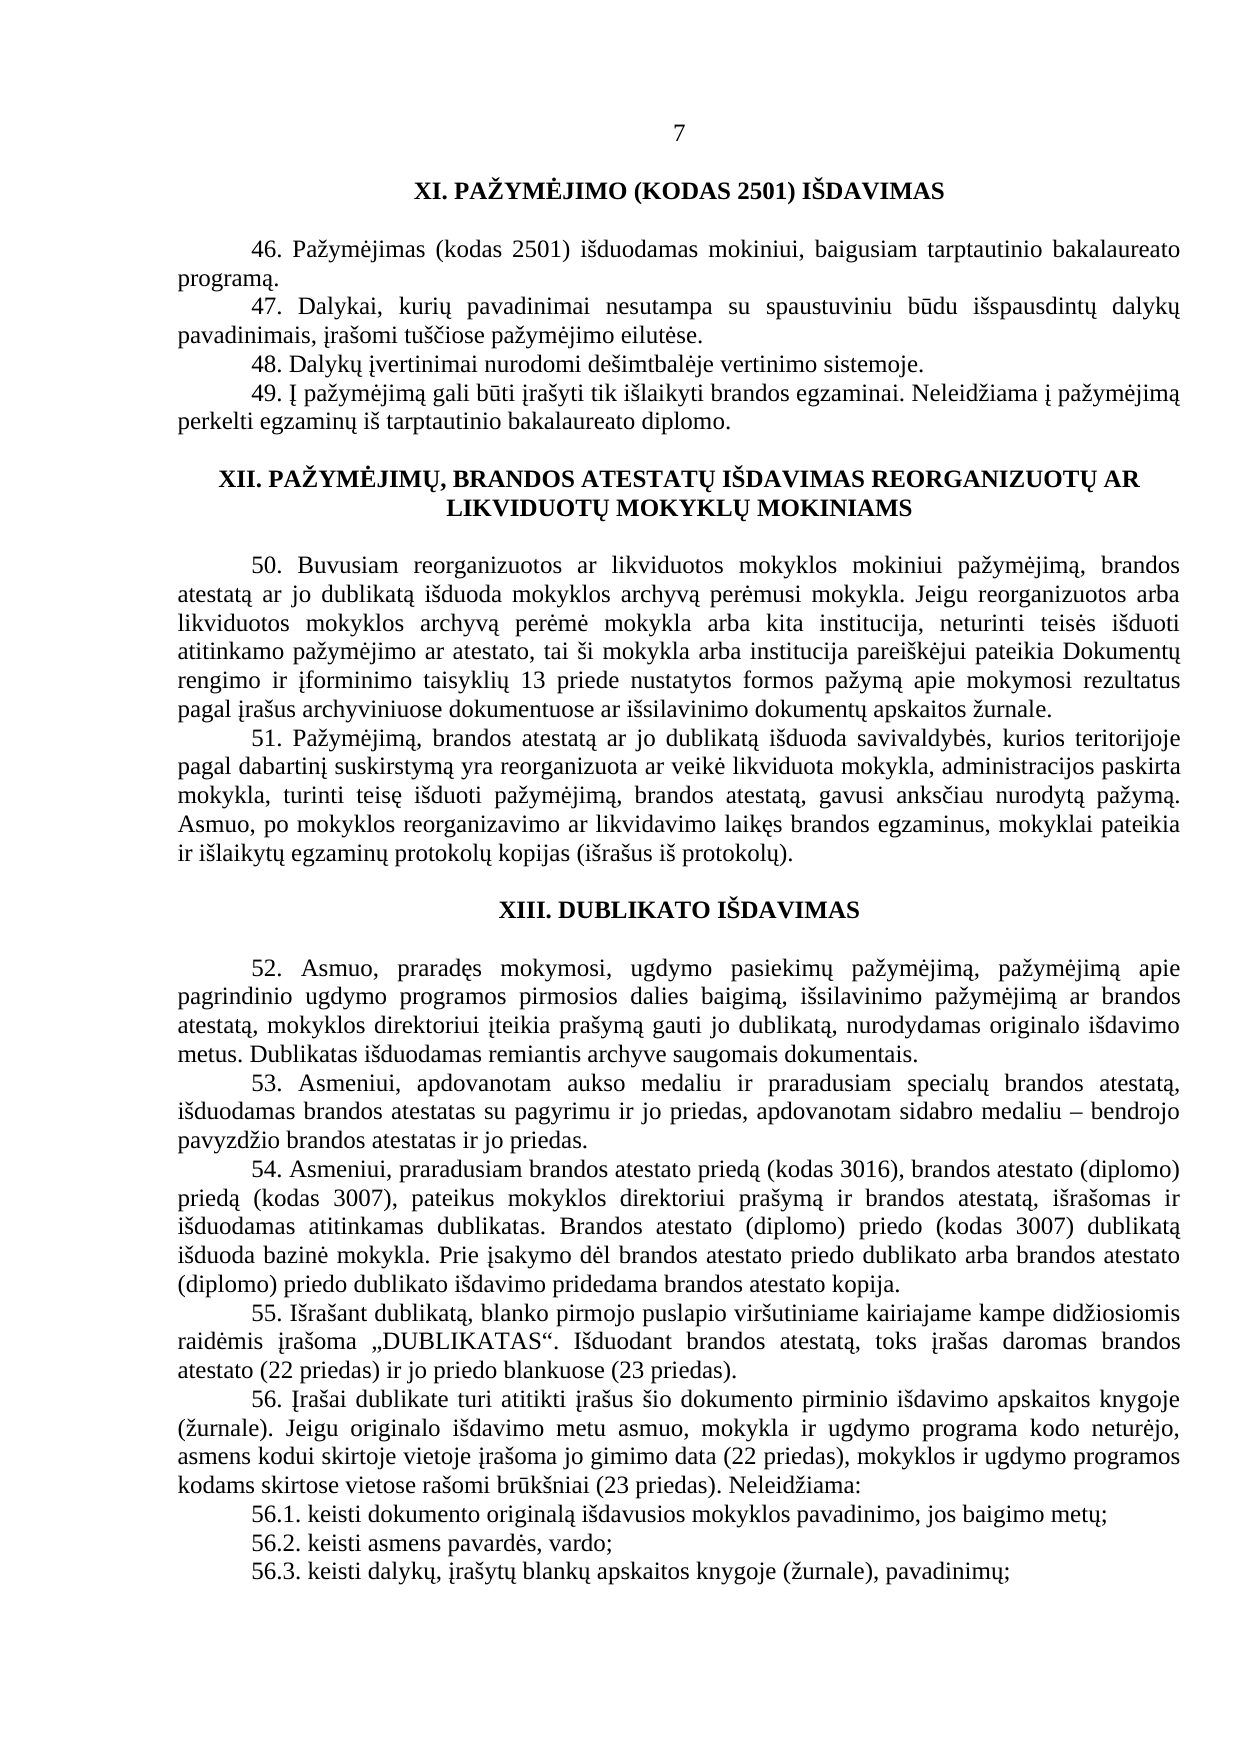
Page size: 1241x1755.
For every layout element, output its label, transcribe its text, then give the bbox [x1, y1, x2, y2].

text 46. Pažymėjimas (kodas 2501) išduodamas mokiniui, baigusiam tarptautinio bakalaureato programą. [177, 234, 1181, 291]
text 53. Asmeniui, apdovanotam aukso medaliu ir praradusiam specialų brandos atestatą, išduodamas brandos atestatas su pagyrimu ir jo priedas, apdovanotam sidabro medaliu – bendrojo pavyzdžio brandos atestatas ir jo priedas. [177, 1068, 1181, 1154]
text 50. Buvusiam reorganizuotos ar likviduotos mokyklos mokiniui pažymėjimą, brandos atestatą ar jo dublikatą išduoda mokyklos archyvą perėmusi mokykla. Jeigu reorganizuotos arba likviduotos mokyklos archyvą perėmė mokykla arba kita institucija, neturinti teisės išduoti atitinkamo pažymėjimo ar atestato, tai ši mokykla arba institucija pareiškėjui pateikia Dokumentų rengimo ir įforminimo taisyklių 13 priede nustatytos formos pažymą apie mokymosi rezultatus pagal įrašus archyviniuose dokumentuose ar išsilavinimo dokumentų apskaitos žurnale. [177, 550, 1181, 723]
text 51. Pažymėjimą, brandos atestatą ar jo dublikatą išduoda savivaldybės, kurios teritorijoje pagal dabartinį suskirstymą yra reorganizuota ar veikė likviduota mokykla, administracijos paskirta mokykla, turinti teisę išduoti pažymėjimą, brandos atestatą, gavusi anksčiau nurodytą pažymą. Asmuo, po mokyklos reorganizavimo ar likvidavimo laikęs brandos egzaminus, mokyklai pateikia ir išlaikytų egzaminų protokolų kopijas (išrašus iš protokolų). [177, 723, 1181, 866]
text 48. Dalykų įvertinimai nurodomi dešimtbalėje vertinimo sistemoje. [177, 349, 1181, 378]
text 49. Į pažymėjimą gali būti įrašyti tik išlaikyti brandos egzaminai. Neleidžiama į pažymėjimą perkelti egzaminų iš tarptautinio bakalaureato diplomo. [177, 378, 1181, 435]
text 47. Dalykai, kurių pavadinimai nesutampa su spaustuviniu būdu išspausdintų dalykų pavadinimais, įrašomi tuščiose pažymėjimo eilutėse. [177, 291, 1181, 349]
text 52. Asmuo, praradęs mokymosi, ugdymo pasiekimų pažymėjimą, pažymėjimą apie pagrindinio ugdymo programos pirmosios dalies baigimą, išsilavinimo pažymėjimą ar brandos atestatą, mokyklos direktoriui įteikia prašymą gauti jo dublikatą, nurodydamas originalo išdavimo metus. Dublikatas išduodamas remiantis archyve saugomais dokumentais. [177, 953, 1181, 1068]
text 56.2. keisti asmens pavardės, vardo; [177, 1528, 1181, 1556]
text XIII. DUBLIKATO IŠDAVIMAS [177, 895, 1181, 924]
text 56.1. keisti dokumento originalą išdavusios mokyklos pavadinimo, jos baigimo metų; [177, 1499, 1181, 1528]
text 56.3. keisti dalykų, įrašytų blankų apskaitos knygoje (žurnale), pavadinimų; [177, 1556, 1181, 1585]
text XII. PAŽYMĖJIMŲ, BRANDOS ATESTATŲ IŠDAVIMAS REORGANIZUOTŲ AR LIKVIDUOTŲ MOKYKLŲ MOKINIAMS [177, 464, 1181, 521]
text 54. Asmeniui, praradusiam brandos atestato priedą (kodas 3016), brandos atestato (diplomo) priedą (kodas 3007), pateikus mokyklos direktoriui prašymą ir brandos atestatą, išrašomas ir išduodamas atitinkamas dublikatas. Brandos atestato (diplomo) priedo (kodas 3007) dublikatą išduoda bazinė mokykla. Prie įsakymo dėl brandos atestato priedo dublikato arba brandos atestato (diplomo) priedo dublikato išdavimo pridedama brandos atestato kopija. [177, 1154, 1181, 1298]
text XI. PAŽYMĖJIMO (KODAS 2501) IŠDAVIMAS [177, 176, 1181, 205]
text 55. Išrašant dublikatą, blanko pirmojo puslapio viršutiniame kairiajame kampe didžiosiomis raidėmis įrašoma „DUBLIKATAS“. Išduodant brandos atestatą, toks įrašas daromas brandos atestato (22 priedas) ir jo priedo blankuose (23 priedas). [177, 1298, 1181, 1384]
text 56. Įrašai dublikate turi atitikti įrašus šio dokumento pirminio išdavimo apskaitos knygoje (žurnale). Jeigu originalo išdavimo metu asmuo, mokykla ir ugdymo programa kodo neturėjo, asmens kodui skirtoje vietoje įrašoma jo gimimo data (22 priedas), mokyklos ir ugdymo programos kodams skirtose vietose rašomi brūkšniai (23 priedas). Neleidžiama: [177, 1384, 1181, 1499]
